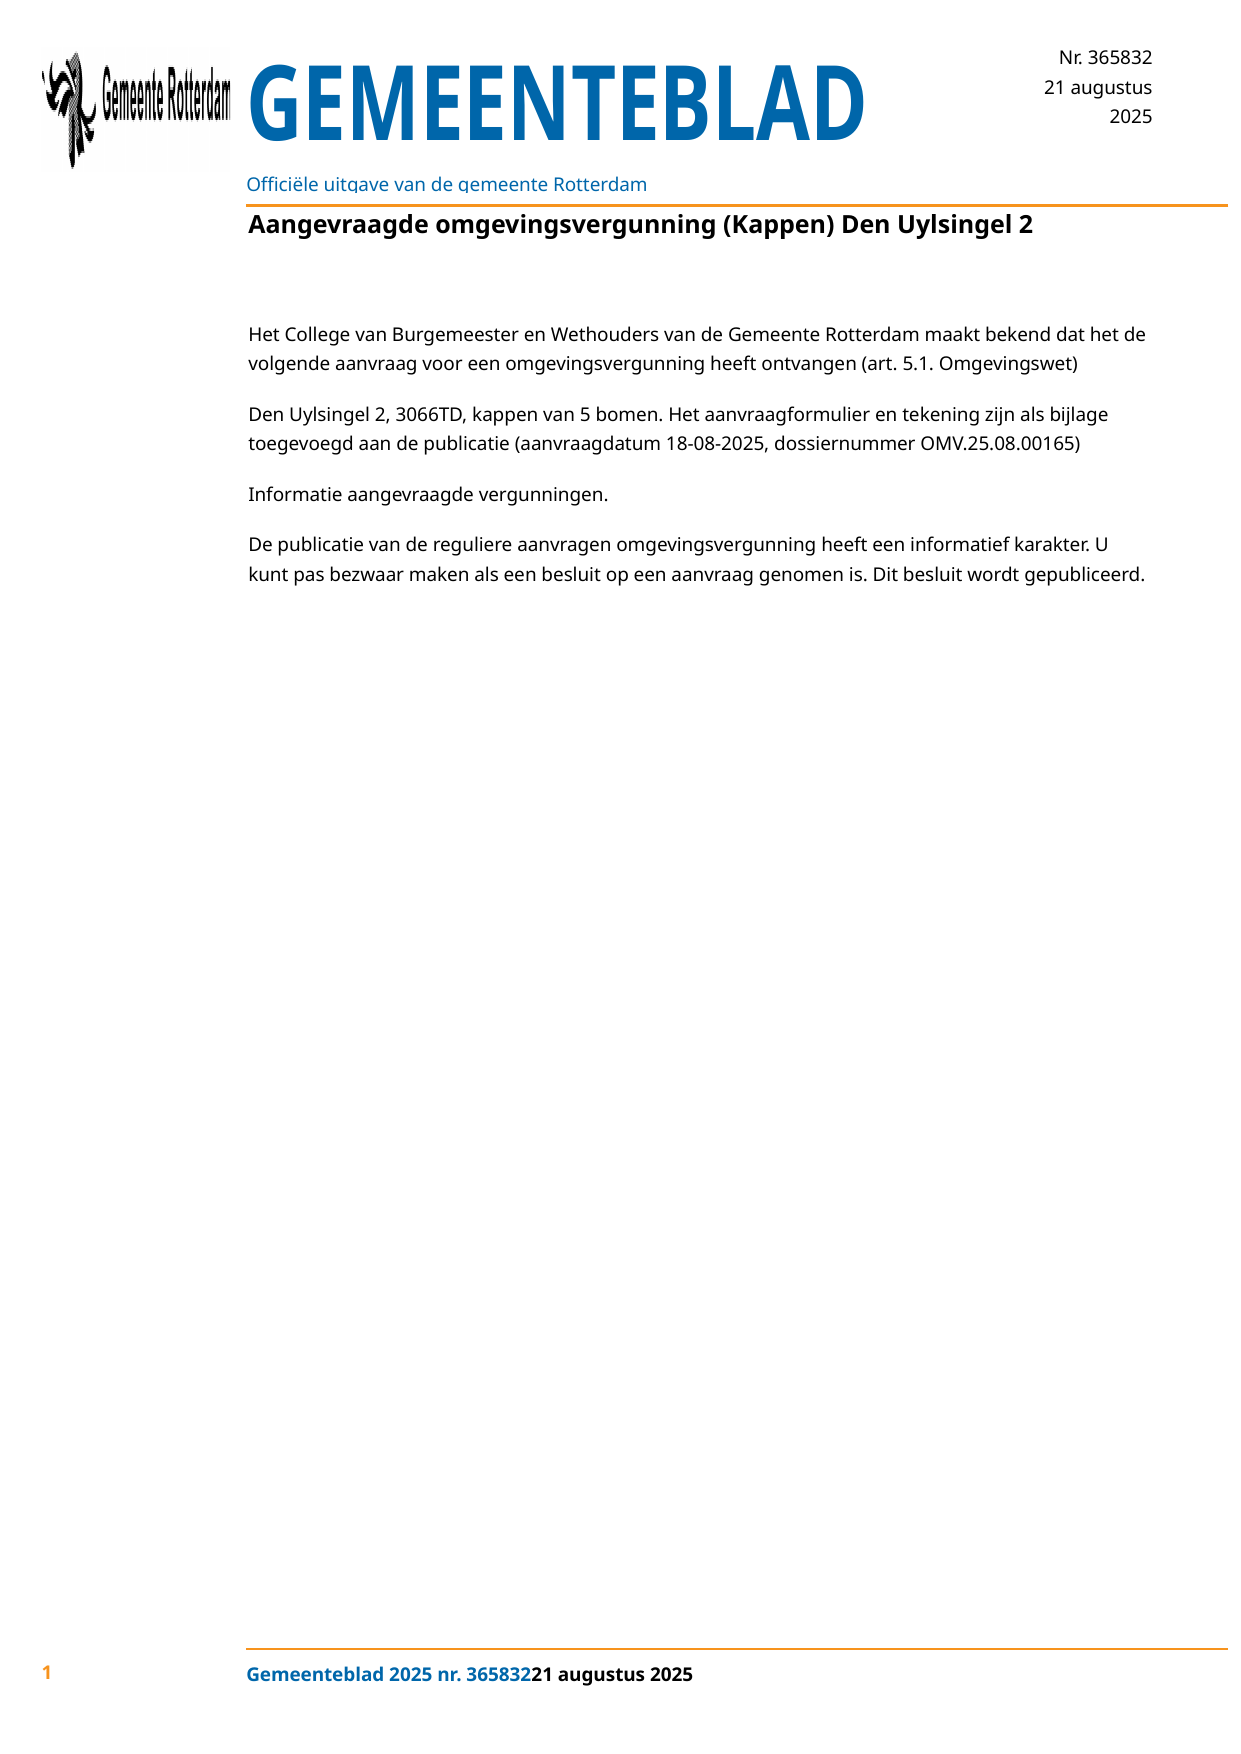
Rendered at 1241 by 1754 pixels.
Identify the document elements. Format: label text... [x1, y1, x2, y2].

text Den Uylsingel 2, 3066TD, kappen van 5 bomen. Het aanvraagformulier en tekening zijn als bijlage toegevoegd aan de publicatie (aanvraagdatum 18-08-2025, dossiernummer OMV.25.08.00165) [248, 401, 1152, 456]
text Informatie aangevraagde vergunningen. [248, 481, 1152, 506]
picture [41, 47, 231, 172]
text De publicatie van de reguliere aanvragen omgevingsvergunning heeft een informatief karakter. U kunt pas bezwaar maken als een besluit op een aanvraag genomen is. Dit besluit wordt gepubliceerd. [248, 531, 1152, 586]
text Aangevraagde omgevingsvergunning (Kappen) Den Uylsingel 2 [248, 207, 1152, 241]
text Het College van Burgemeester en Wethouders van de Gemeente Rotterdam maakt bekend dat het de volgende aanvraag voor een omgevingsvergunning heeft ontvangen (art. 5.1. Omgevingswet) [248, 321, 1152, 376]
